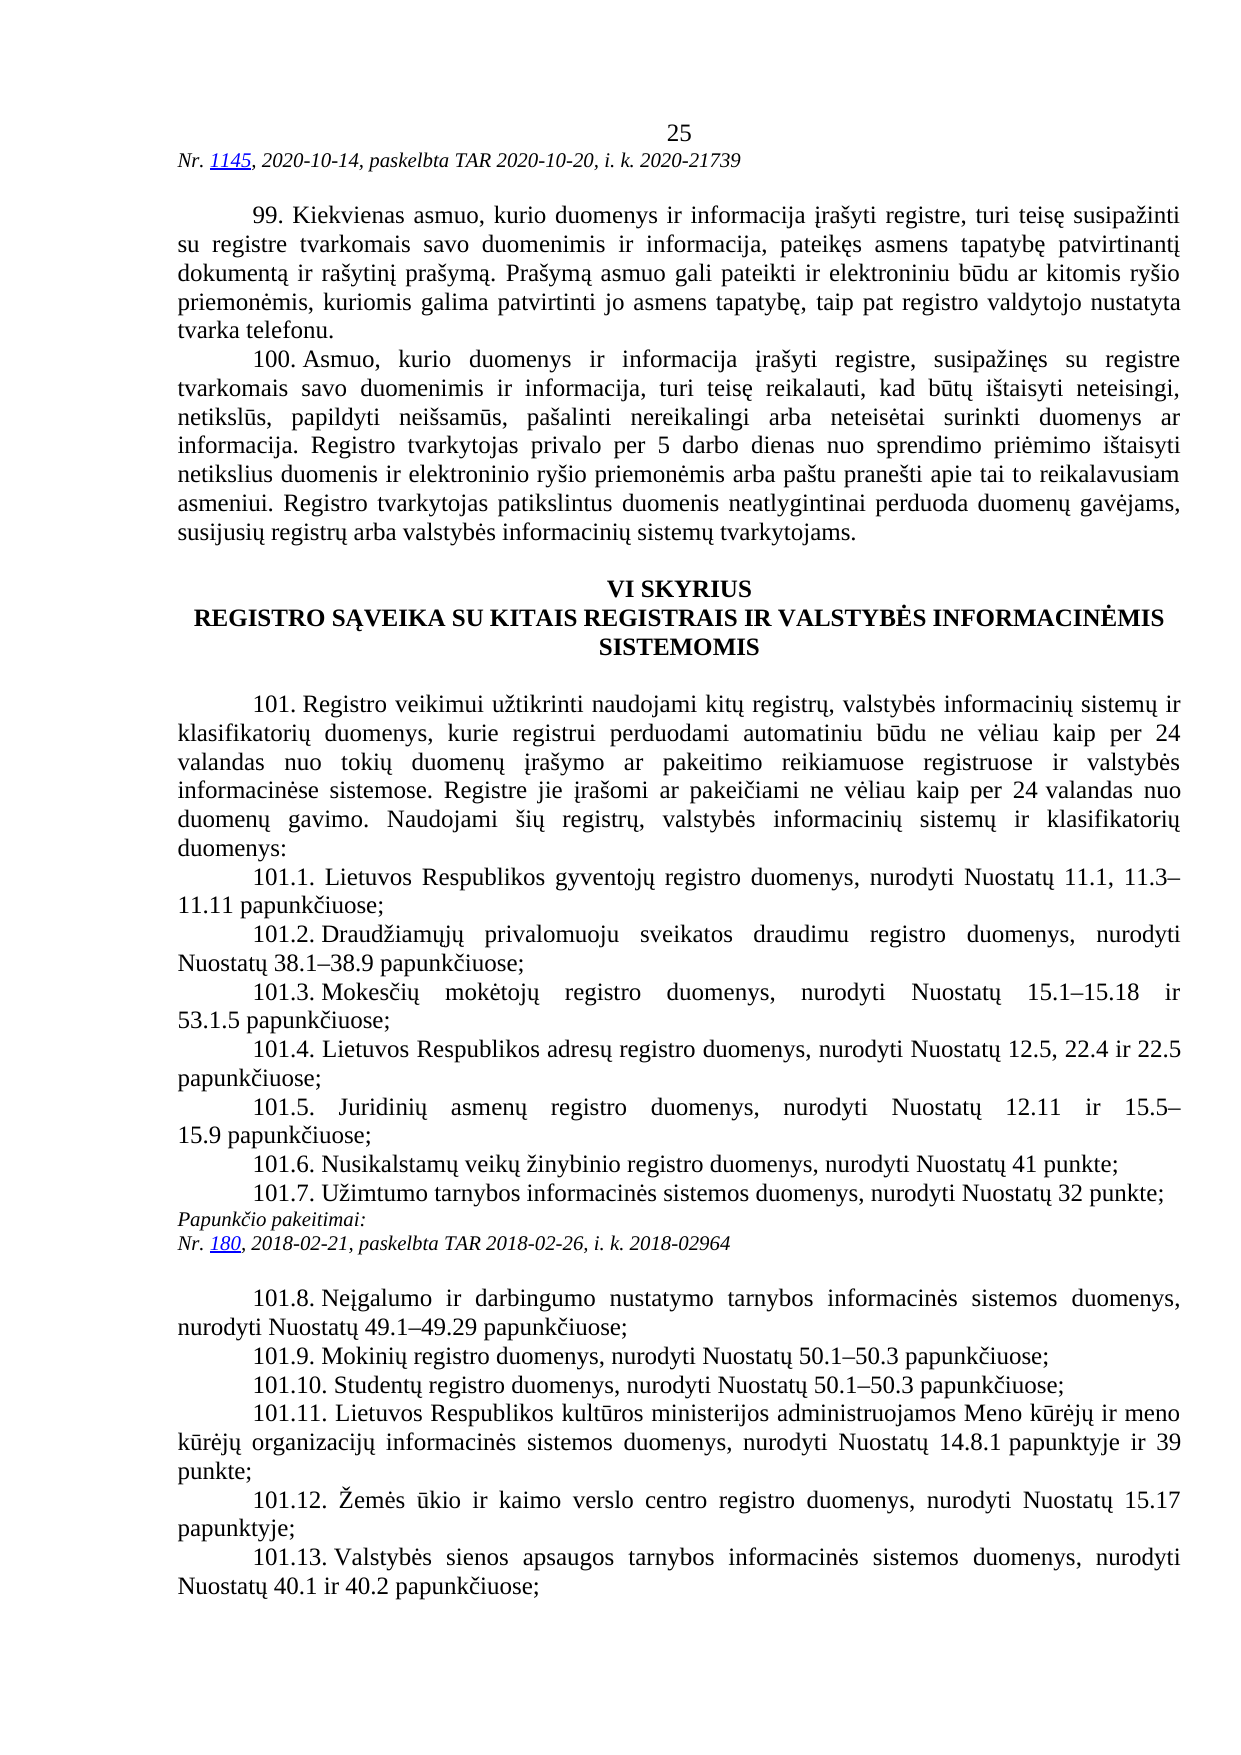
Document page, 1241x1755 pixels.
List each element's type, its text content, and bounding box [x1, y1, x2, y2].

text 101.8. Neįgalumo ir darbingumo nustatymo tarnybos informacinės sistemos duomenys, nurodyti Nuostatų 49.1–49.29 papunkčiuose; [177, 1283, 1181, 1341]
text 101.7. Užimtumo tarnybos informacinės sistemos duomenys, nurodyti Nuostatų 32 punkte; [177, 1178, 1181, 1207]
text 101.2. Draudžiamųjų privalomuoju sveikatos draudimu registro duomenys, nurodyti Nuostatų 38.1–38.9 papunkčiuose; [177, 919, 1181, 977]
text Papunkčio pakeitimai: [177, 1207, 1181, 1231]
text Nr. 180, 2018-02-21, paskelbta TAR 2018-02-26, i. k. 2018-02964 [177, 1231, 1181, 1255]
text 101.4. Lietuvos Respublikos adresų registro duomenys, nurodyti Nuostatų 12.5, 22.4 ir 22.5 papunkčiuose; [177, 1034, 1181, 1092]
text 101.1. Lietuvos Respublikos gyventojų registro duomenys, nurodyti Nuostatų 11.1, 11.3–11.11 papunkčiuose; [177, 862, 1181, 919]
text 100. Asmuo, kurio duomenys ir informacija įrašyti registre, susipažinęs su registre tvarkomais savo duomenimis ir informacija, turi teisę reikalauti, kad būtų ištaisyti neteisingi, netikslūs, papildyti neišsamūs, pašalinti nereikalingi arba neteisėtai surinkti duomenys ar informacija. Registro tvarkytojas privalo per 5 darbo dienas nuo sprendimo priėmimo ištaisyti netikslius duomenis ir elektroninio ryšio priemonėmis arba paštu pranešti apie tai to reikalavusiam asmeniui. Registro tvarkytojas patikslintus duomenis neatlygintinai perduoda duomenų gavėjams, susijusių registrų arba valstybės informacinių sistemų tvarkytojams. [177, 344, 1181, 545]
text VI SKYRIUS [177, 574, 1181, 603]
text 99. Kiekvienas asmuo, kurio duomenys ir informacija įrašyti registre, turi teisę susipažinti su registre tvarkomais savo duomenimis ir informacija, pateikęs asmens tapatybę patvirtinantį dokumentą ir rašytinį prašymą. Prašymą asmuo gali pateikti ir elektroniniu būdu ar kitomis ryšio priemonėmis, kuriomis galima patvirtinti jo asmens tapatybę, taip pat registro valdytojo nustatyta tvarka telefonu. [177, 200, 1181, 344]
text 101.3. Mokesčių mokėtojų registro duomenys, nurodyti Nuostatų 15.1–15.18 ir 53.1.5 papunkčiuose; [177, 977, 1181, 1034]
text Nr. 1145, 2020-10-14, paskelbta TAR 2020-10-20, i. k. 2020-21739 [177, 148, 1181, 172]
text 101. Registro veikimui užtikrinti naudojami kitų registrų, valstybės informacinių sistemų ir klasifikatorių duomenys, kurie registrui perduodami automatiniu būdu ne vėliau kaip per 24 valandas nuo tokių duomenų įrašymo ar pakeitimo reikiamuose registruose ir valstybės informacinėse sistemose. Registre jie įrašomi ar pakeičiami ne vėliau kaip per 24 valandas nuo duomenų gavimo. Naudojami šių registrų, valstybės informacinių sistemų ir klasifikatorių duomenys: [177, 689, 1181, 862]
text 101.9. Mokinių registro duomenys, nurodyti Nuostatų 50.1–50.3 papunkčiuose; [177, 1341, 1181, 1370]
text 101.6. Nusikalstamų veikų žinybinio registro duomenys, nurodyti Nuostatų 41 punkte; [177, 1149, 1181, 1178]
text 101.13. Valstybės sienos apsaugos tarnybos informacinės sistemos duomenys, nurodyti Nuostatų 40.1 ir 40.2 papunkčiuose; [177, 1542, 1181, 1600]
text 101.11. Lietuvos Respublikos kultūros ministerijos administruojamos Meno kūrėjų ir meno kūrėjų organizacijų informacinės sistemos duomenys, nurodyti Nuostatų 14.8.1 papunktyje ir 39 punkte; [177, 1398, 1181, 1485]
text 101.10. Studentų registro duomenys, nurodyti Nuostatų 50.1–50.3 papunkčiuose; [177, 1370, 1181, 1398]
text REGISTRO SĄVEIKA SU KITAIS REGISTRAIS IR VALSTYBĖS INFORMACINĖMIS SISTEMOMIS [177, 603, 1181, 660]
text 101.12. Žemės ūkio ir kaimo verslo centro registro duomenys, nurodyti Nuostatų 15.17 papunktyje; [177, 1485, 1181, 1542]
text 101.5. Juridinių asmenų registro duomenys, nurodyti Nuostatų 12.11 ir 15.5–15.9 papunkčiuose; [177, 1092, 1181, 1149]
